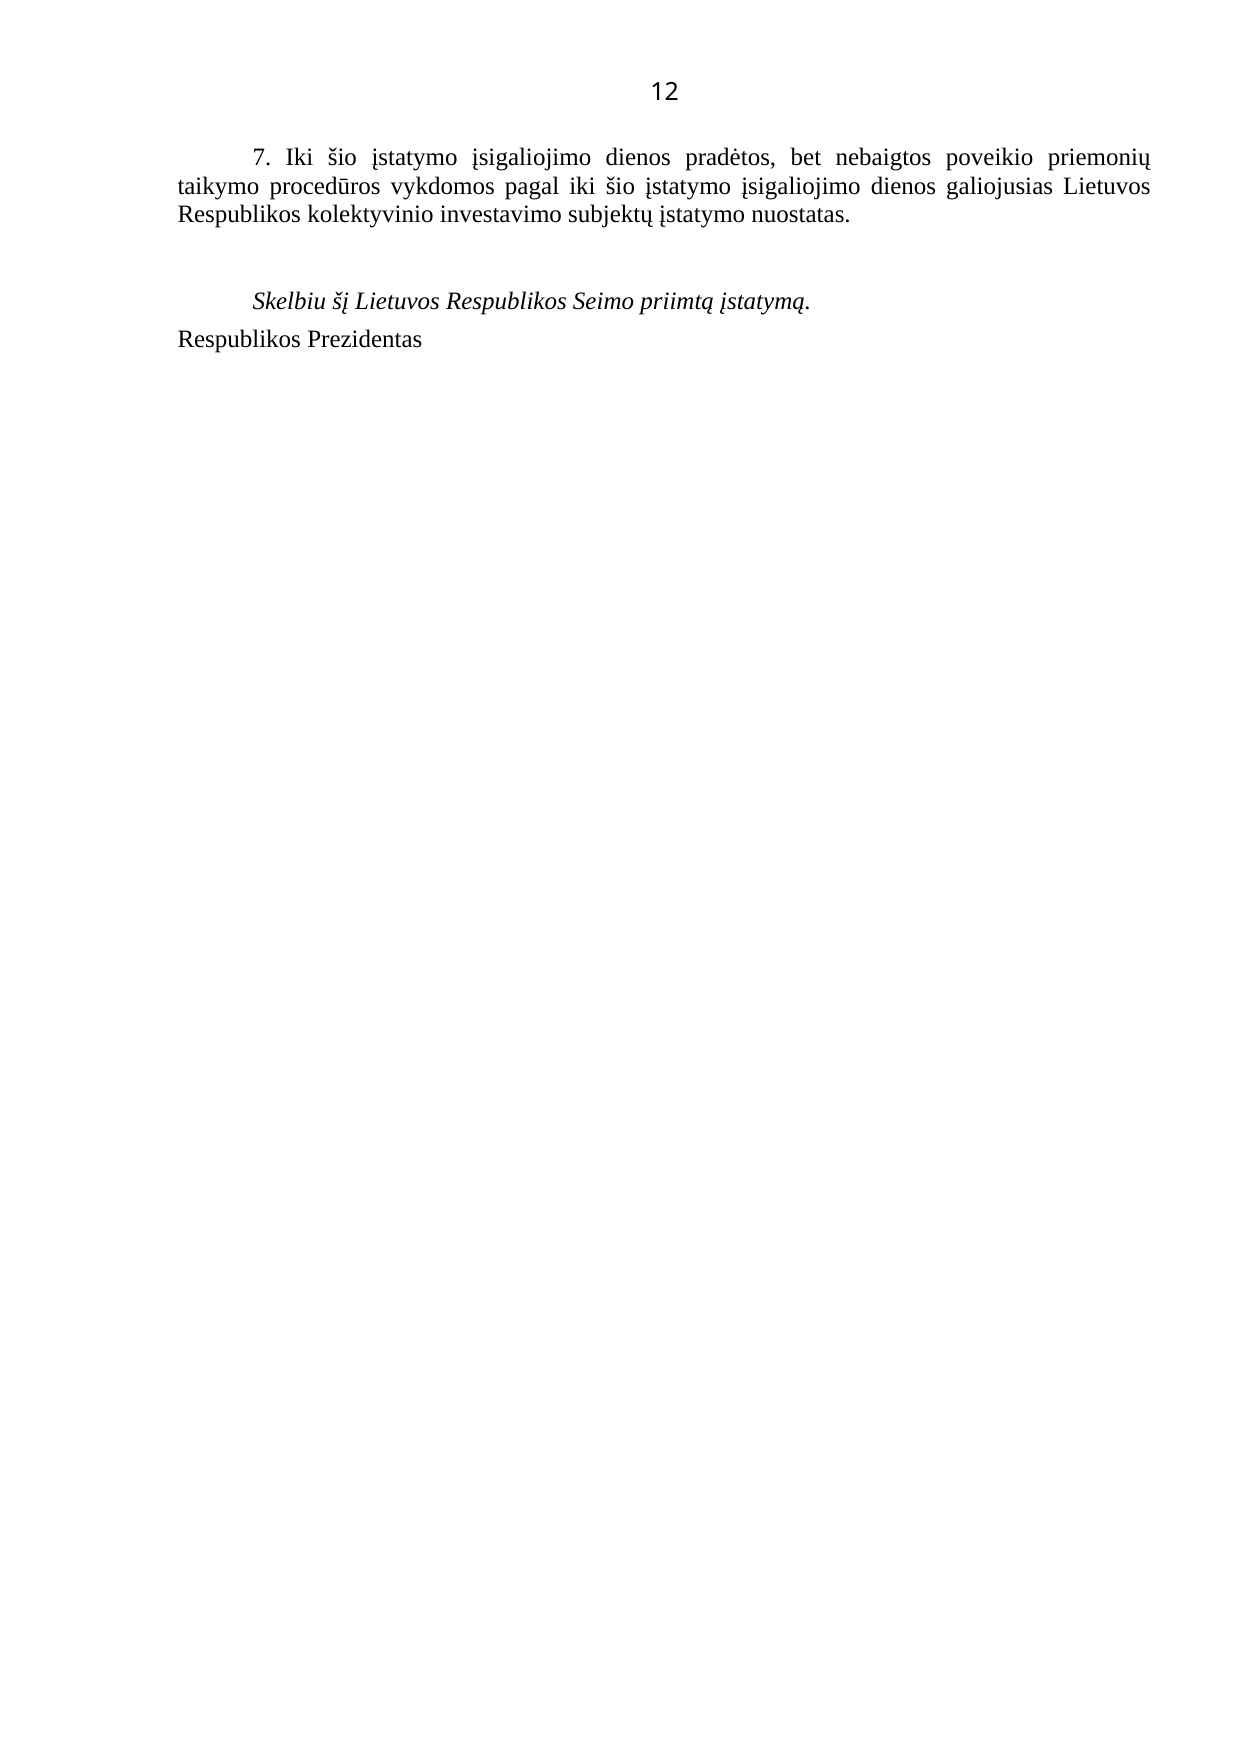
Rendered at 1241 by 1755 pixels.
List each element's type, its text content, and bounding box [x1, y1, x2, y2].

text Respublikos Prezidentas [177, 324, 1152, 353]
text Skelbiu šį Lietuvos Respublikos Seimo priimtą įstatymą. [177, 286, 1152, 314]
text 7. Iki šio įstatymo įsigaliojimo dienos pradėtos, bet nebaigtos poveikio priemonių taikymo procedūros vykdomos pagal iki šio įstatymo įsigaliojimo dienos galiojusias Lietuvos Respublikos kolektyvinio investavimo subjektų įstatymo nuostatas. [177, 142, 1152, 228]
